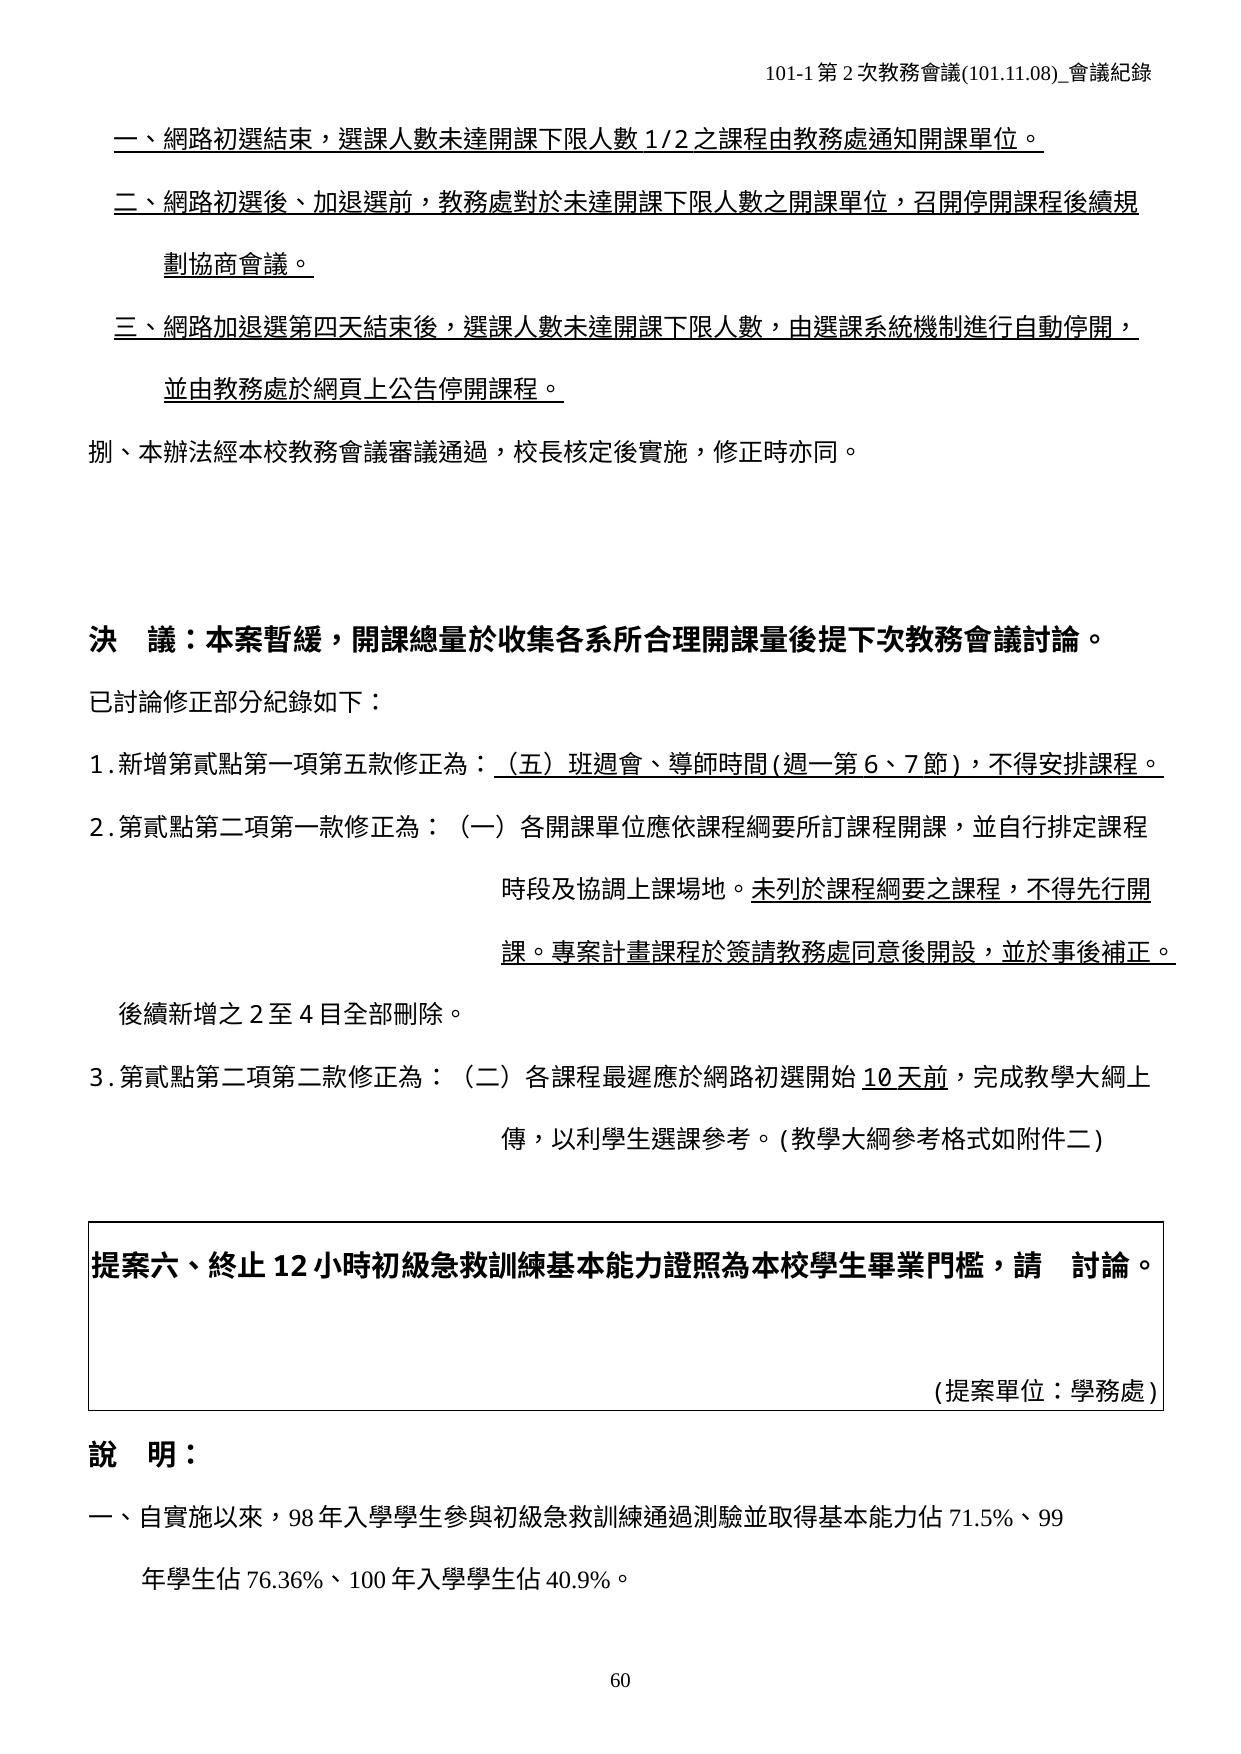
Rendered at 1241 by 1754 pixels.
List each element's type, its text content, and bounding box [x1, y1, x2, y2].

text 決 議：本案暫緩，開課總量於收集各系所合理開課量後提下次教務會議討論。 [89, 596, 1152, 659]
text 年學生佔76.36%、100年入學學生佔40.9%。 [103, 1536, 1152, 1598]
text 已討論修正部分紀錄如下： [89, 659, 1152, 721]
text 三、網路加退選第四天結束後，選課人數未達開課下限人數，由選課系統機制進行自動停開，並由教務處於網頁上公告停開課程。 [114, 284, 1152, 409]
table_header 提案六、終止12小時初級急救訓練基本能力證照為本校學生畢業門檻，請 討論。 (提案單位：學務處) [89, 1223, 1163, 1410]
text 後續新增之2至4目全部刪除。 [89, 971, 1152, 1034]
text 3.第貳點第二項第二款修正為：（二）各課程最遲應於網路初選開始10天前，完成教學大綱上傳，以利學生選課參考。(教學大綱參考格式如附件二) [89, 1034, 1152, 1159]
text 說 明： [89, 1411, 1152, 1473]
text 二、網路初選後、加退選前，教務處對於未達開課下限人數之開課單位，召開停開課程後續規劃協商會議。 [114, 159, 1152, 284]
text 一、自實施以來，98年入學學生參與初級急救訓練通過測驗並取得基本能力佔71.5%、99 [89, 1473, 1152, 1536]
text 2.第貳點第二項第一款修正為：（一）各開課單位應依課程綱要所訂課程開課，並自行排定課程時段及協調上課場地。未列於課程綱要之課程，不得先行開課。專案計畫課程於簽請教務處同意後開設，並於事後補正。 [89, 784, 1152, 971]
text 捌、本辦法經本校教務會議審議通過，校長核定後實施，修正時亦同。 [89, 409, 1152, 471]
text 一、網路初選結束，選課人數未達開課下限人數1/2之課程由教務處通知開課單位。 [114, 96, 1152, 159]
text 1.新增第貳點第一項第五款修正為：（五）班週會、導師時間(週一第6、7節)，不得安排課程。 [89, 721, 1152, 784]
